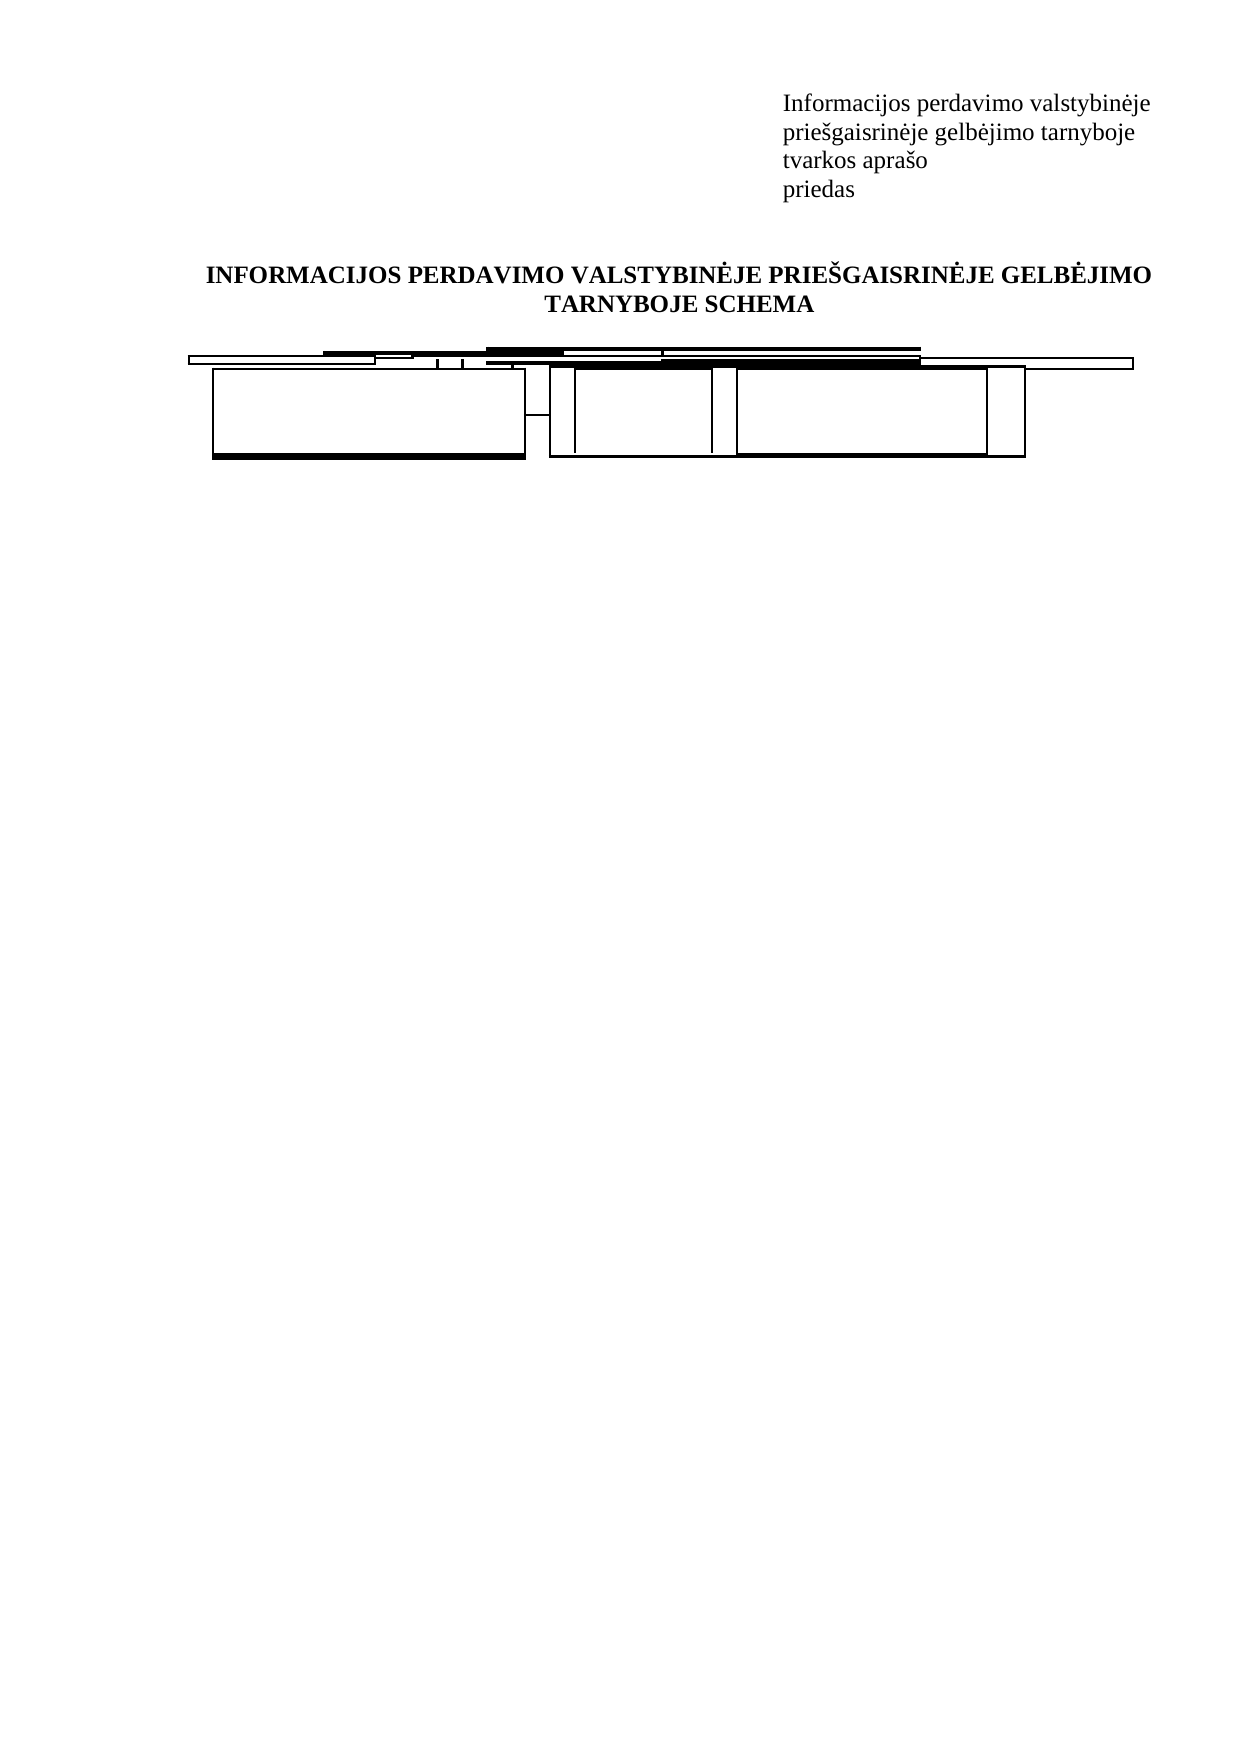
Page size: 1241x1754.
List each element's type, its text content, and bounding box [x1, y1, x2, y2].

text tvarkos aprašo [783, 145, 1181, 174]
text priedas [783, 174, 1181, 203]
table_cell [526, 416, 549, 453]
table_cell [713, 368, 736, 453]
table_cell BPC pareigūnas (kur BPC nėra, – APGV PGT valdymo punkto pareigūnas) [214, 370, 524, 453]
text priešgaisrinėje gelbėjimo tarnyboje [783, 117, 1181, 145]
table_cell Gelbėjimo darbų vadovas [576, 370, 711, 453]
table_cell [988, 368, 1024, 453]
table_cell [1026, 370, 1133, 453]
table_cell PAGD Mobilioji pajėgų koordinavimo grupė [738, 370, 986, 453]
table_cell [189, 368, 212, 453]
table_cell [551, 368, 574, 453]
text Informacijos perdavimo valstybinėje [783, 88, 1181, 117]
table_cell PAGD pareigūnas, atsakingas už informacijos valdymą [190, 357, 374, 363]
text INFORMACIJOS PERDAVIMO VALSTYBINĖJE PRIEŠGAISRINĖJE GELBĖJIMO TARNYBOJE SCHEMA [177, 260, 1181, 318]
table_cell [526, 368, 549, 414]
